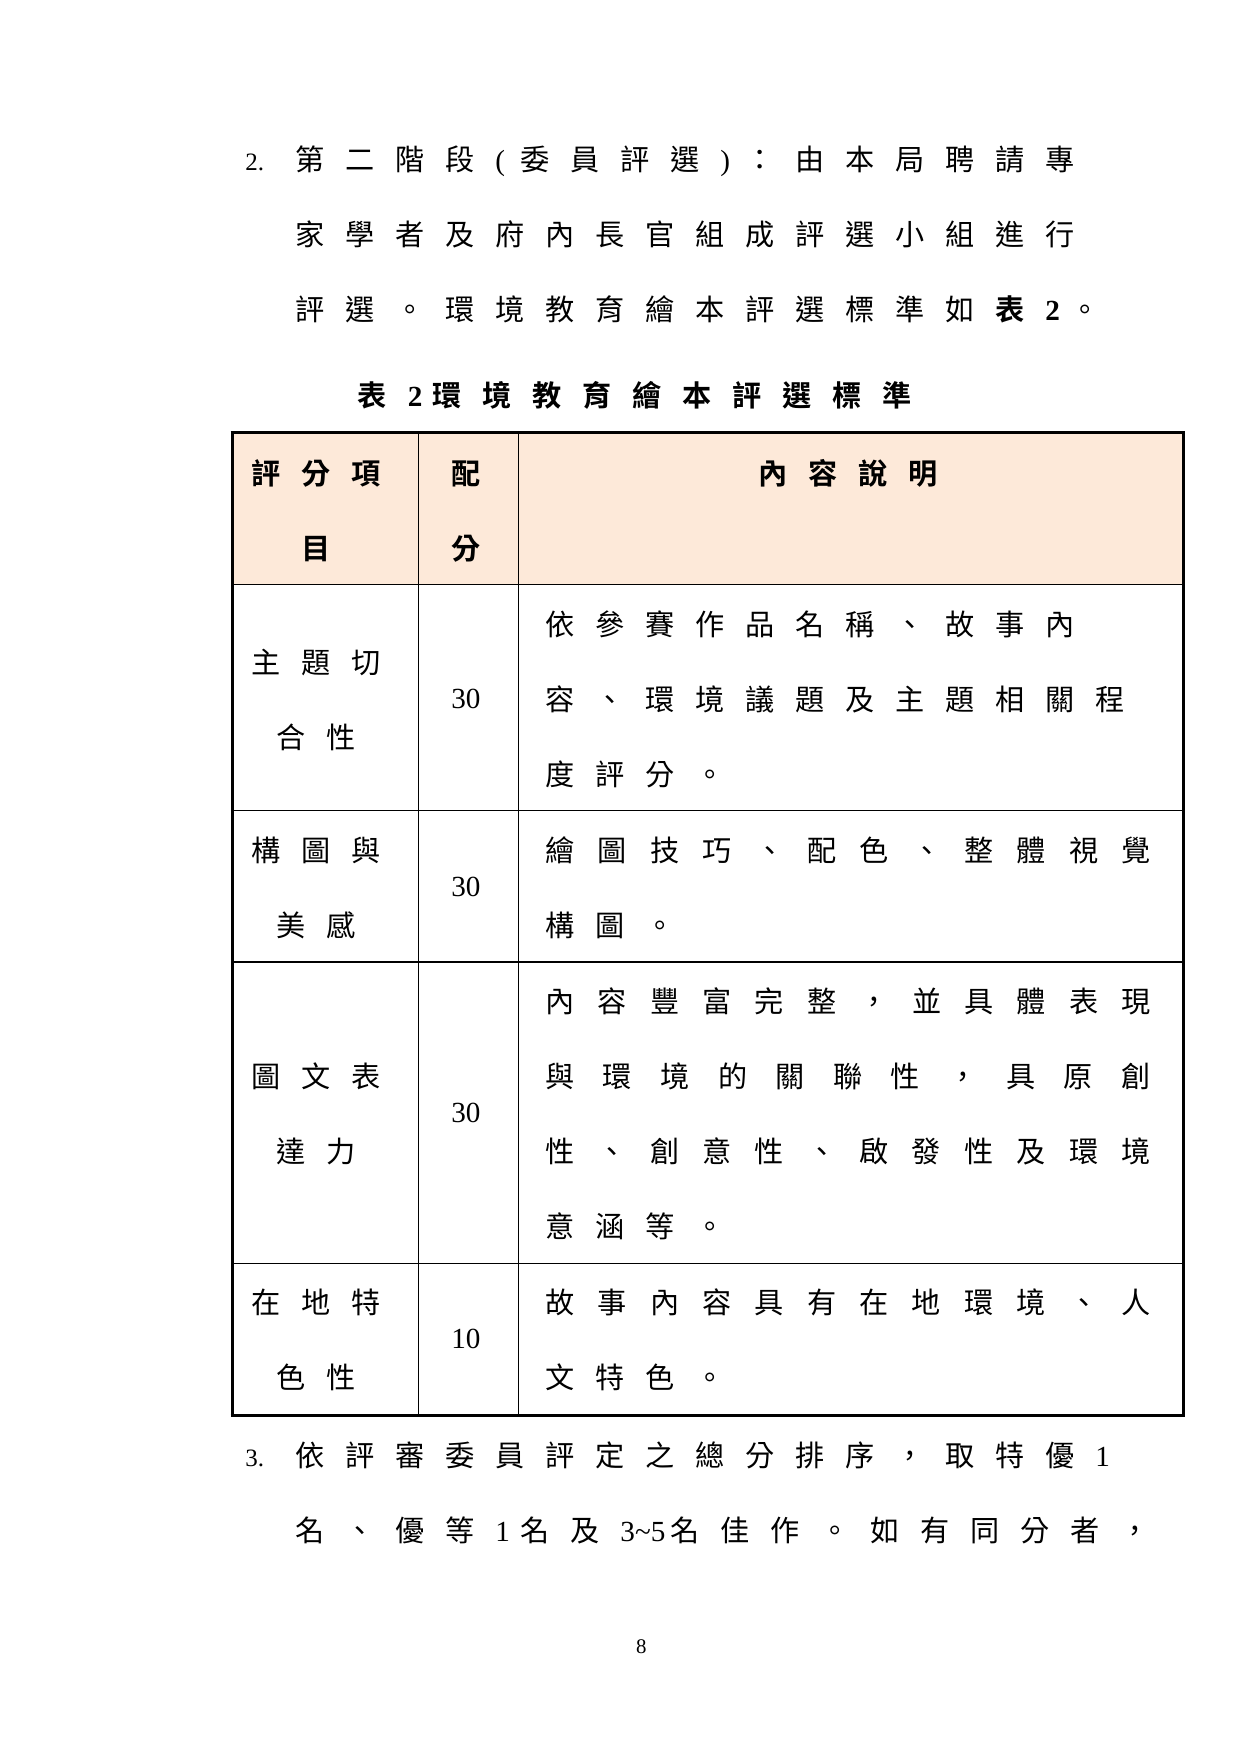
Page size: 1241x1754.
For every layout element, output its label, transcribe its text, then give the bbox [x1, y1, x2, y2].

list 表2 環境教育繪本評選標準 [170, 356, 1120, 431]
table_cell 構圖與美感 [234, 811, 418, 961]
table_cell 故事內容具有在地環境、人文特色。 [519, 1264, 1182, 1413]
table_cell 在地特色性 [234, 1264, 418, 1413]
table_cell 10 [419, 1264, 518, 1413]
table_cell 30 [419, 963, 518, 1262]
table_cell 繪圖技巧、配色、整體視覺構圖。 [519, 811, 1182, 961]
table_cell 30 [419, 585, 518, 810]
table_header 配分 [419, 434, 518, 584]
list 第二階段(委員評選)：由本局聘請專家學者及府內長官組成評選小組進行評選。環境教育繪本評選標準如表2。 [244, 120, 1120, 345]
table_cell 主題切合性 [234, 585, 418, 810]
table_cell 30 [419, 811, 518, 961]
table_header 評分項目 [234, 434, 418, 584]
table_cell 內容豐富完整，並具體表現與環境的關聯性，具原創性、創意性、啟發性及環境意涵等。 [519, 963, 1182, 1262]
table_header 內容說明 [519, 434, 1182, 584]
list 依評審委員評定之總分排序，取特優1名、優等1名及3~5名佳作。如有同分者，則依序以其獲得第1名、第2名…之票數多寡決定。各獎項視報名情況及評審決議，得以從缺或增額。 [244, 1417, 1120, 1567]
table_cell 依參賽作品名稱、故事內容、環境議題及主題相關程度評分。 [519, 585, 1182, 810]
table_cell 圖文表達力 [234, 963, 418, 1262]
